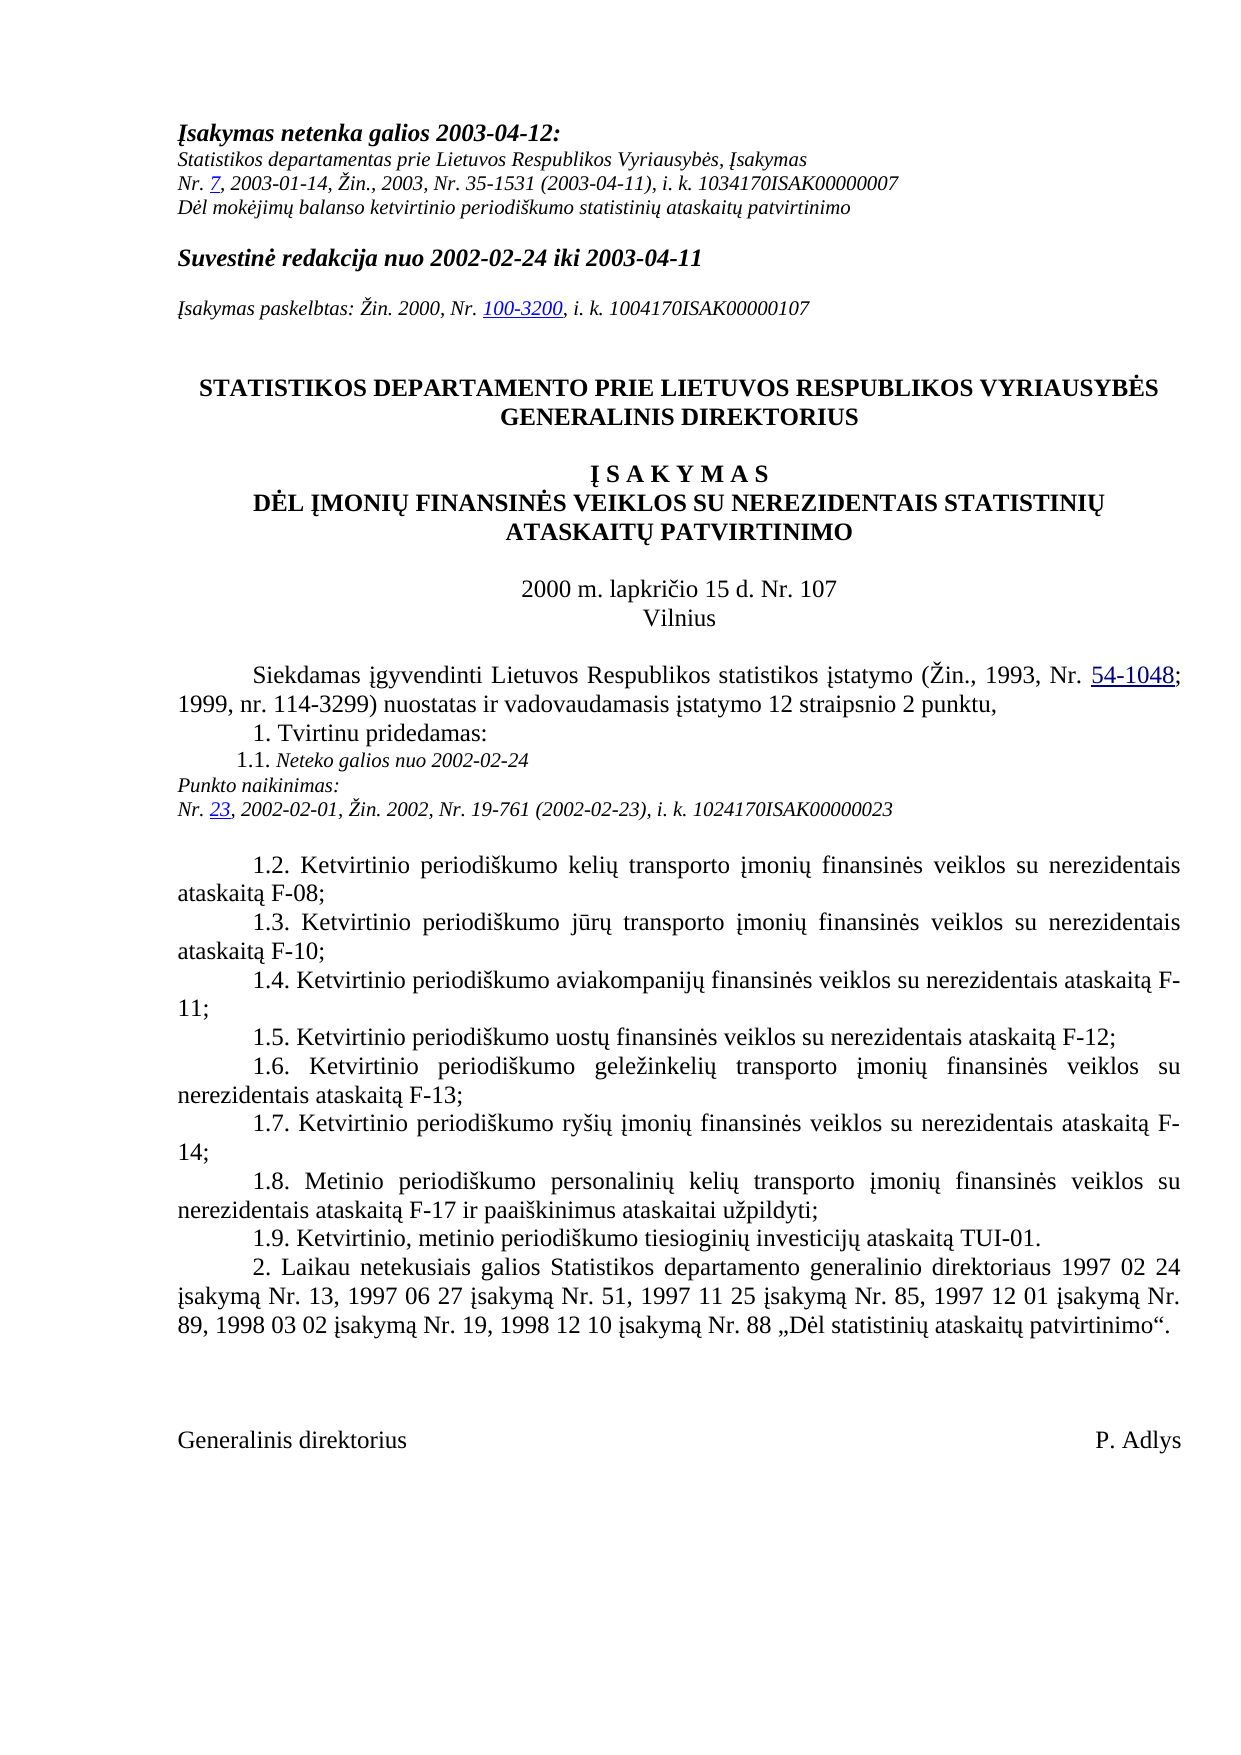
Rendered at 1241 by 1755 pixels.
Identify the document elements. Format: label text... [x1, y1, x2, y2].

text Įsakymas paskelbtas: Žin. 2000, Nr. 100-3200, i. k. 1004170ISAK00000107 [177, 296, 1181, 320]
text 1.3. Ketvirtinio periodiškumo jūrų transporto įmonių finansinės veiklos su nerezidentais ataskaitą F-10; [177, 907, 1181, 965]
text 1.6. Ketvirtinio periodiškumo geležinkelių transporto įmonių finansinės veiklos su nerezidentais ataskaitą F-13; [177, 1051, 1181, 1108]
text Statistikos departamentas prie Lietuvos Respublikos Vyriausybės, Įsakymas [177, 147, 1181, 171]
text 2000 m. lapkričio 15 d. Nr. 107 [177, 574, 1181, 603]
text DĖL ĮMONIŲ FINANSINĖS VEIKLOS SU NEREZIDENTAIS STATISTINIŲ ATASKAITŲ PATVIRTINIMO [177, 488, 1181, 545]
text 1. Tvirtinu pridedamas: [177, 718, 1181, 747]
text Nr. 7, 2003-01-14, Žin., 2003, Nr. 35-1531 (2003-04-11), i. k. 1034170ISAK00000007 [177, 171, 1181, 195]
text 1.1. Neteko galios nuo 2002-02-24 [177, 747, 1181, 773]
text 1.4. Ketvirtinio periodiškumo aviakompanijų finansinės veiklos su nerezidentais ataskaitą F-11; [177, 965, 1181, 1022]
text Suvestinė redakcija nuo 2002-02-24 iki 2003-04-11 [177, 243, 1181, 272]
text 1.2. Ketvirtinio periodiškumo kelių transporto įmonių finansinės veiklos su nerezidentais ataskaitą F-08; [177, 850, 1181, 907]
text Nr. 23, 2002-02-01, Žin. 2002, Nr. 19-761 (2002-02-23), i. k. 1024170ISAK00000023 [177, 797, 1181, 821]
text Dėl mokėjimų balanso ketvirtinio periodiškumo statistinių ataskaitų patvirtinimo [177, 195, 1181, 219]
text Į S A K Y M A S [177, 459, 1181, 488]
text Vilnius [177, 603, 1181, 632]
text 1.9. Ketvirtinio, metinio periodiškumo tiesioginių investicijų ataskaitą TUI-01. [177, 1223, 1181, 1252]
text Įsakymas netenka galios 2003-04-12: [177, 118, 1181, 147]
text Siekdamas įgyvendinti Lietuvos Respublikos statistikos įstatymo (Žin., 1993, Nr. 54-1048; 1999, nr. 114-3299) nuostatas ir vadovaudamasis įstatymo 12 straipsnio 2 punktu, [177, 660, 1181, 718]
text 1.7. Ketvirtinio periodiškumo ryšių įmonių finansinės veiklos su nerezidentais ataskaitą F-14; [177, 1108, 1181, 1166]
text Punkto naikinimas: [177, 773, 1181, 797]
text 2. Laikau netekusiais galios Statistikos departamento generalinio direktoriaus 1997 02 24 įsakymą Nr. 13, 1997 06 27 įsakymą Nr. 51, 1997 11 25 įsakymą Nr. 85, 1997 12 01 įsakymą Nr. 89, 1998 03 02 įsakymą Nr. 19, 1998 12 10 įsakymą Nr. 88 „Dėl statistinių ataskaitų patvirtinimo“. [177, 1252, 1181, 1338]
text 1.8. Metinio periodiškumo personalinių kelių transporto įmonių finansinės veiklos su nerezidentais ataskaitą F-17 ir paaiškinimus ataskaitai užpildyti; [177, 1166, 1181, 1223]
text Generalinis direktorius P. Adlys [177, 1425, 1181, 1453]
text STATISTIKOS DEPARTAMENTO PRIE LIETUVOS RESPUBLIKOS VYRIAUSYBĖS GENERALINIS DIREKTORIUS [177, 373, 1181, 430]
text 1.5. Ketvirtinio periodiškumo uostų finansinės veiklos su nerezidentais ataskaitą F-12; [177, 1022, 1181, 1051]
